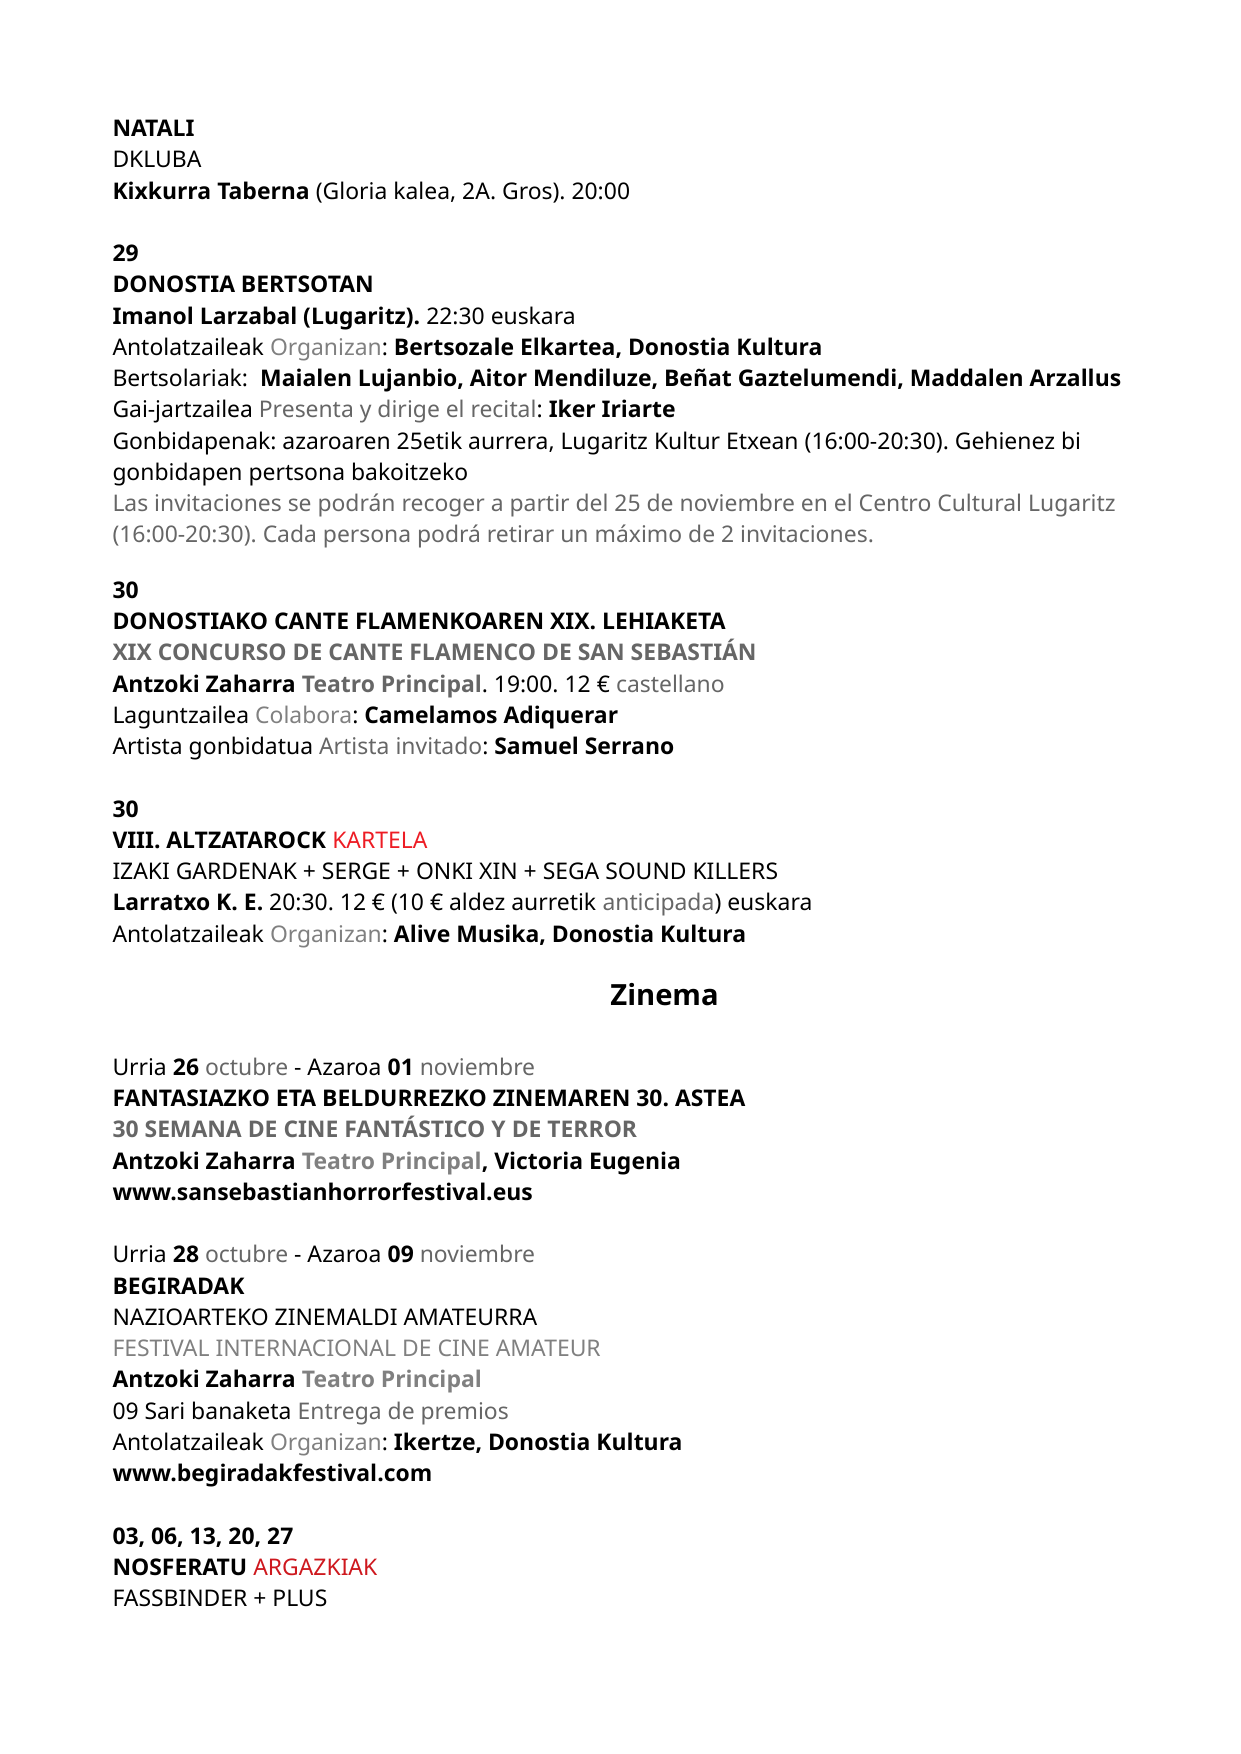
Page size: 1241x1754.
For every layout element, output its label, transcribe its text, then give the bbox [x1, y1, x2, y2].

text 09 Sari banaketa Entrega de premios [112, 1395, 1128, 1426]
text IZAKI GARDENAK + SERGE + ONKI XIN + SEGA SOUND KILLERS [112, 855, 1128, 886]
subtitle 30 [112, 574, 1128, 605]
text Antzoki Zaharra Teatro Principal. 19:00. 12 € castellano [112, 667, 1128, 699]
text www.sansebastianhorrorfestival.eus [112, 1176, 1128, 1207]
text Bertsolariak: Maialen Lujanbio, Aitor Mendiluze, Beñat Gaztelumendi, Maddalen Arzallus [112, 362, 1128, 393]
text Laguntzailea Colabora: Camelamos Adiquerar [112, 699, 1128, 730]
subtitle Donostiako cante flamenkoaren xix. Lehiaketa [112, 605, 1128, 636]
text Antolatzaileak Organizan: Ikertze, Donostia Kultura [112, 1426, 1128, 1457]
text FESTIVAL INTERNACIONAL DE CINE AMATEUR [112, 1332, 1128, 1363]
text NAZIOARTEKO ZINEMALDI AMATEURRA [112, 1301, 1128, 1332]
text DONOSTIA BERTSOTAN Imanol Larzabal (Lugaritz). 22:30 euskara [112, 268, 1128, 331]
text Antzoki Zaharra Teatro Principal, Victoria Eugenia [112, 1145, 1128, 1176]
text Urria 26 octubre - Azaroa 01 noviembre [112, 1051, 1128, 1082]
text Larratxo K. E. 20:30. 12 € (10 € aldez aurretik anticipada) euskara [112, 886, 1128, 917]
text Gai-jartzailea Presenta y dirige el recital: Iker Iriarte [112, 393, 1128, 425]
text Urria 28 octubre - Azaroa 09 noviembre [112, 1238, 1128, 1270]
text DKLUBA [112, 143, 1128, 175]
text www.begiradakfestival.com [112, 1457, 1128, 1488]
text Kixkurra Taberna (Gloria kalea, 2A. Gros). 20:00 [112, 175, 1128, 206]
text Nosferatu ARGAZKIak [112, 1551, 1128, 1582]
text BEGIRADAK [112, 1270, 1128, 1301]
text VIII. ALTZATAROCK KARTELA [112, 824, 1128, 855]
text Antolatzaileak Organizan: Alive Musika, Donostia Kultura [112, 917, 1128, 949]
text 03, 06, 13, 20, 27 [112, 1520, 1128, 1551]
subtitle Zinema [201, 974, 1128, 1013]
text 30 [112, 792, 1128, 824]
text Artista gonbidatua Artista invitado: Samuel Serrano [112, 730, 1128, 761]
text Antolatzaileak Organizan: Bertsozale Elkartea, Donostia Kultura [112, 331, 1128, 362]
text Antzoki Zaharra Teatro Principal [112, 1363, 1128, 1395]
text fassbinder + plus [112, 1582, 1128, 1613]
text Fantasiazko eta Beldurrezko Zinemaren 30. Astea [112, 1082, 1128, 1113]
text Xix concurso de cante flamenco de san sebastián [112, 636, 1128, 667]
text 29 [112, 237, 1128, 268]
text Gonbidapenak: azaroaren 25etik aurrera, Lugaritz Kultur Etxean (16:00-20:30). Gehienez bi gonbidapen pertsona bakoitzeko Las invitaciones se podrán recoger a partir del 25 de noviembre en el Centro Cultural Lugaritz (16:00-20:30). Cada persona podrá retirar un máximo de 2 invitaciones. [112, 425, 1128, 550]
text NATALI [112, 112, 1128, 143]
text 30 Semana de Cine Fantástico y de Terror [112, 1113, 1128, 1145]
